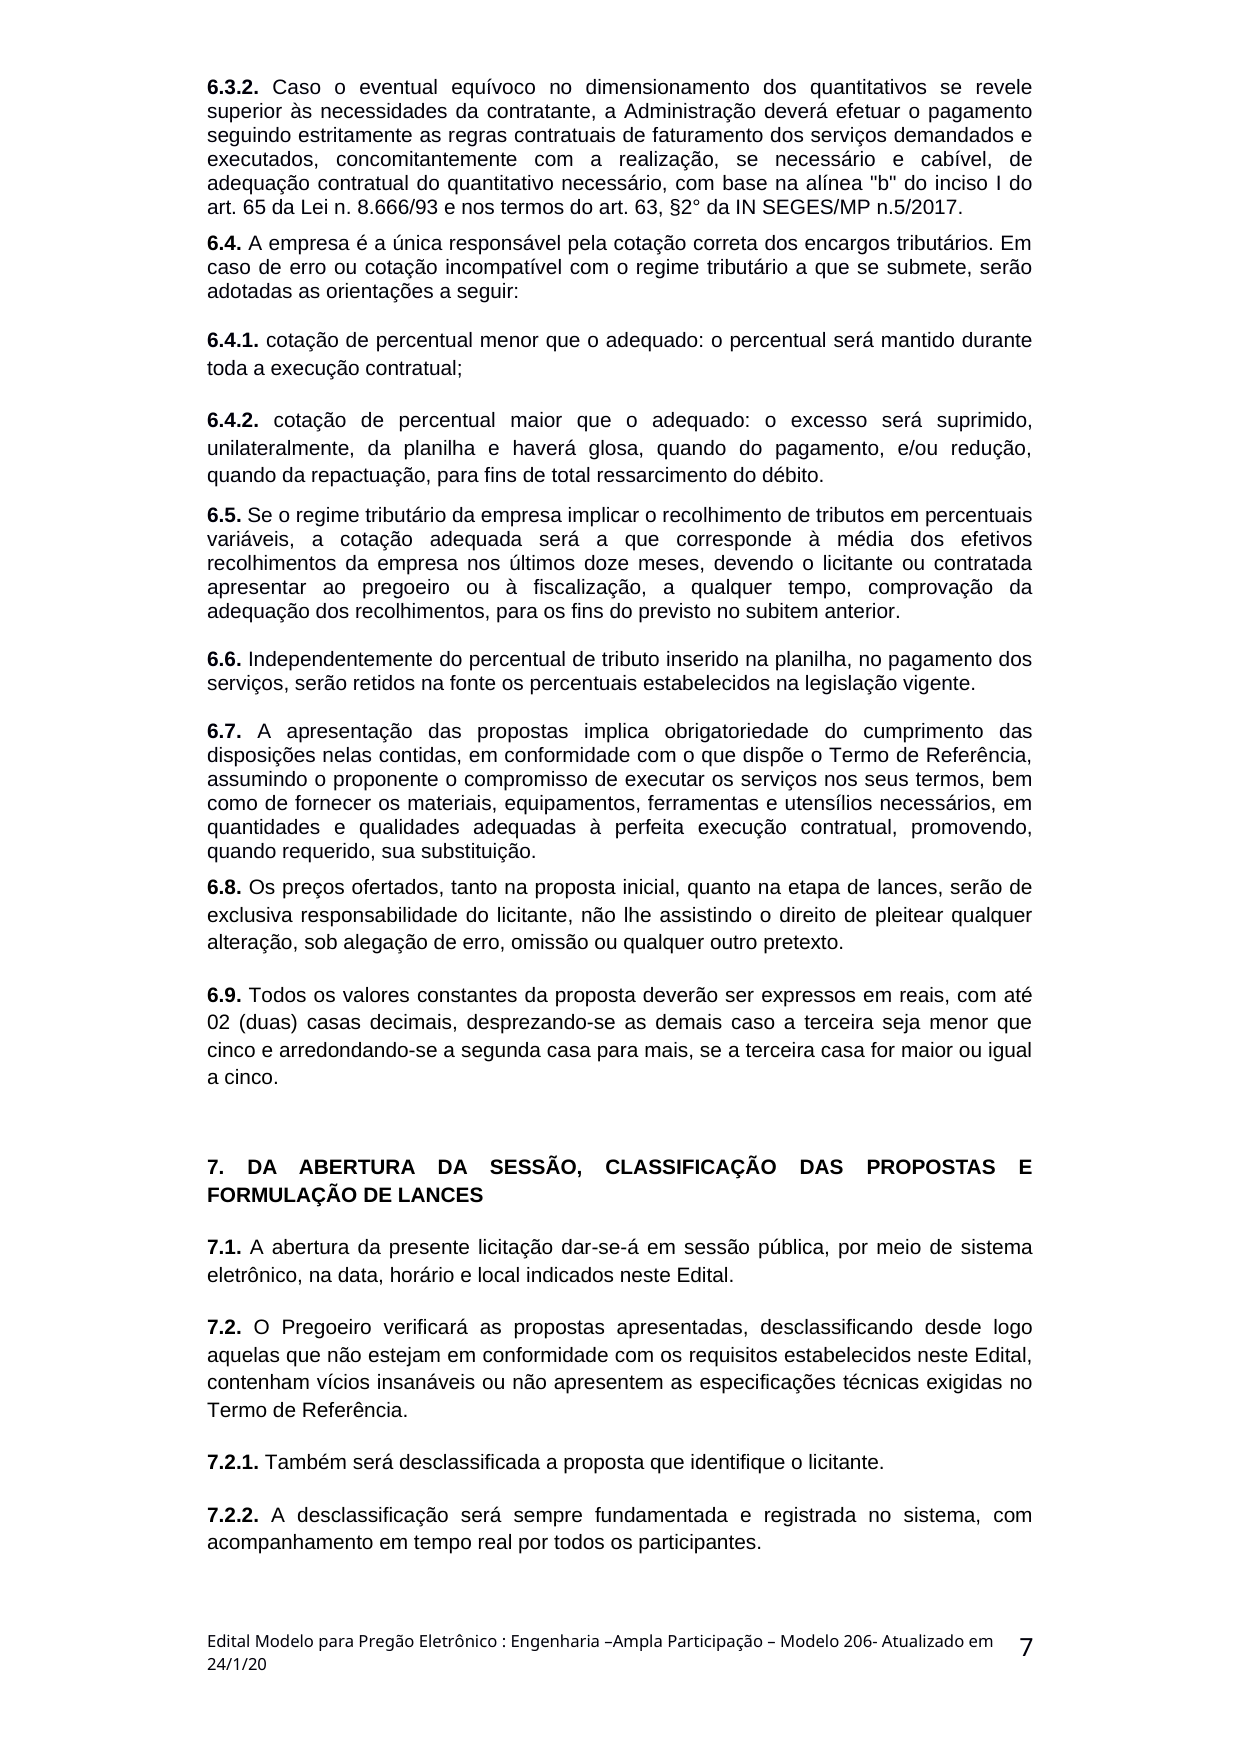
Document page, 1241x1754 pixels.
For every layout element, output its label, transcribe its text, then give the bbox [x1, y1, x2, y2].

text 7.2.2. A desclassificação será sempre fundamentada e registrada no sistema, com acompanhamento em tempo real por todos os participantes. [207, 1503, 1033, 1554]
text 7.2.1. Também será desclassificada a proposta que identifique o licitante. [207, 1450, 1033, 1474]
list 7.2. O Pregoeiro verificará as propostas apresentadas, desclassificando desde logo aquelas que não estejam em conformidade com os requisitos estabelecidos neste Edital, contenham vícios insanáveis ou não apresentem as especificações técnicas exigidas no Termo de Referência. [207, 1315, 1033, 1422]
text 6.4.1. cotação de percentual menor que o adequado: o percentual será mantido durante toda a execução contratual; [207, 328, 1033, 379]
list 6.8. Os preços ofertados, tanto na proposta inicial, quanto na etapa de lances, serão de exclusiva responsabilidade do licitante, não lhe assistindo o direito de pleitear qualquer alteração, sob alegação de erro, omissão ou qualquer outro pretexto. [207, 875, 1033, 954]
list 6.9. Todos os valores constantes da proposta deverão ser expressos em reais, com até 02 (duas) casas decimais, desprezando-se as demais caso a terceira seja menor que cinco e arredondando-se a segunda casa para mais, se a terceira casa for maior ou igual a cinco. [207, 982, 1033, 1089]
text 6.5. Se o regime tributário da empresa implicar o recolhimento de tributos em percentuais variáveis, a cotação adequada será a que corresponde à média dos efetivos recolhimentos da empresa nos últimos doze meses, devendo o licitante ou contratada apresentar ao pregoeiro ou à fiscalização, a qualquer tempo, comprovação da adequação dos recolhimentos, para os fins do previsto no subitem anterior. [207, 503, 1033, 623]
text 6.7. A apresentação das propostas implica obrigatoriedade do cumprimento das disposições nelas contidas, em conformidade com o que dispõe o Termo de Referência, assumindo o proponente o compromisso de executar os serviços nos seus termos, bem como de fornecer os materiais, equipamentos, ferramentas e utensílios necessários, em quantidades e qualidades adequadas à perfeita execução contratual, promovendo, quando requerido, sua substituição. [207, 719, 1033, 862]
text 6.6. Independentemente do percentual de tributo inserido na planilha, no pagamento dos serviços, serão retidos na fonte os percentuais estabelecidos na legislação vigente. [207, 647, 1033, 695]
text 6.3.2. Caso o eventual equívoco no dimensionamento dos quantitativos se revele superior às necessidades da contratante, a Administração deverá efetuar o pagamento seguindo estritamente as regras contratuais de faturamento dos serviços demandados e executados, concomitantemente com a realização, se necessário e cabível, de adequação contratual do quantitativo necessário, com base na alínea "b" do inciso I do art. 65 da Lei n. 8.666/93 e nos termos do art. 63, §2° da IN SEGES/MP n.5/2017. [207, 75, 1033, 219]
text 6.4. A empresa é a única responsável pela cotação correta dos encargos tributários. Em caso de erro ou cotação incompatível com o regime tributário a que se submete, serão adotadas as orientações a seguir: [207, 231, 1033, 303]
text 6.4.2. cotação de percentual maior que o adequado: o excesso será suprimido, unilateralmente, da planilha e haverá glosa, quando do pagamento, e/ou redução, quando da repactuação, para fins de total ressarcimento do débito. [207, 408, 1033, 487]
subtitle 7. DA ABERTURA DA SESSÃO, CLASSIFICAÇÃO DAS PROPOSTAS E FORMULAÇÃO DE LANCES [207, 1155, 1033, 1207]
list 7.1. A abertura da presente licitação dar-se-á em sessão pública, por meio de sistema eletrônico, na data, horário e local indicados neste Edital. [207, 1235, 1033, 1287]
